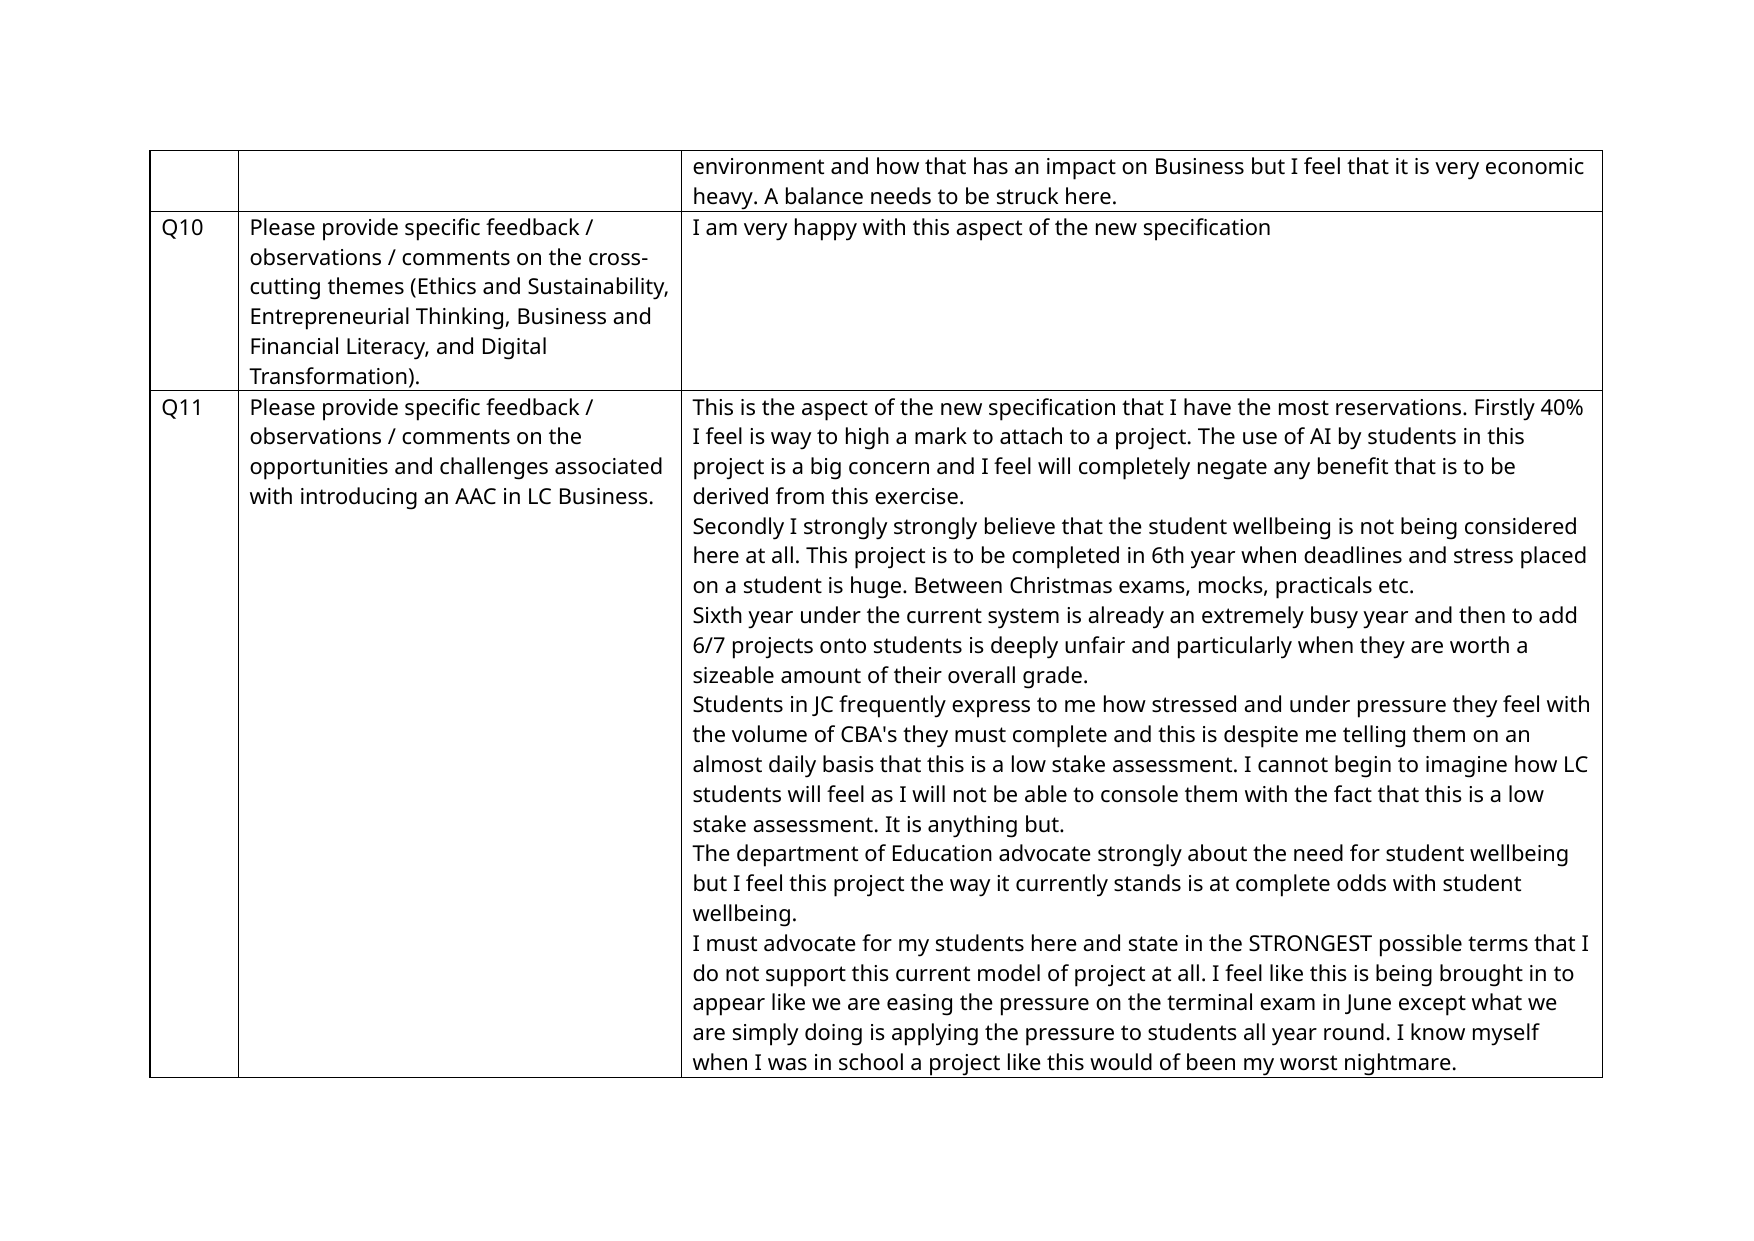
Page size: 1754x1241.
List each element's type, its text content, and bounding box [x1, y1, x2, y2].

table_cell Please provide specific feedback / observations / comments on the cross-cutting themes (Ethics and Sustainability, Entrepreneurial Thinking, Business and Financial Literacy, and Digital Transformation). [239, 212, 681, 390]
table_cell I am very happy with this aspect of the new specification [682, 212, 1602, 390]
table_cell [151, 151, 238, 211]
table_cell Please provide specific feedback / observations / comments on the opportunities and challenges associated with introducing an AAC in LC Business. [239, 391, 681, 1077]
table_cell Q11 [151, 391, 238, 1077]
table_cell This is the aspect of the new specification that I have the most reservations. Firstly 40% I feel is way to high a mark to attach to a project. The use of AI by students in this project is a big concern and I feel will completely negate any benefit that is to be derived from this exercise. Secondly I strongly strongly believe that the student wellbeing is not being considered here at all. This project is to be completed in 6th year when deadlines and stress placed on a student is huge. Between Christmas exams, mocks, practicals etc. Sixth year under the current system is already an extremely busy year and then to add 6/7 projects onto students is deeply unfair and particularly when they are worth a sizeable amount of their overall grade. Students in JC frequently express to me how stressed and under pressure they feel with the volume of CBA's they must complete and this is despite me telling them on an almost daily basis that this is a low stake assessment. I cannot begin to imagine how LC students will feel as I will not be able to console them with the fact that this is a low stake assessment. It is anything but. The department of Education advocate strongly about the need for student wellbeing but I feel this project the way it currently stands is at complete odds with student wellbeing. I must advocate for my students here and state in the STRONGEST possible terms that I do not support this current model of project at all. I feel like this is being brought in to appear like we are easing the pressure on the terminal exam in June except what we are simply doing is applying the pressure to students all year round. I know myself when I was in school a project like this would of been my worst nightmare. [682, 391, 1602, 1077]
table_cell [239, 151, 681, 211]
table_cell environment and how that has an impact on Business but I feel that it is very economic heavy. A balance needs to be struck here. [682, 151, 1602, 211]
table_cell Q10 [151, 212, 238, 390]
